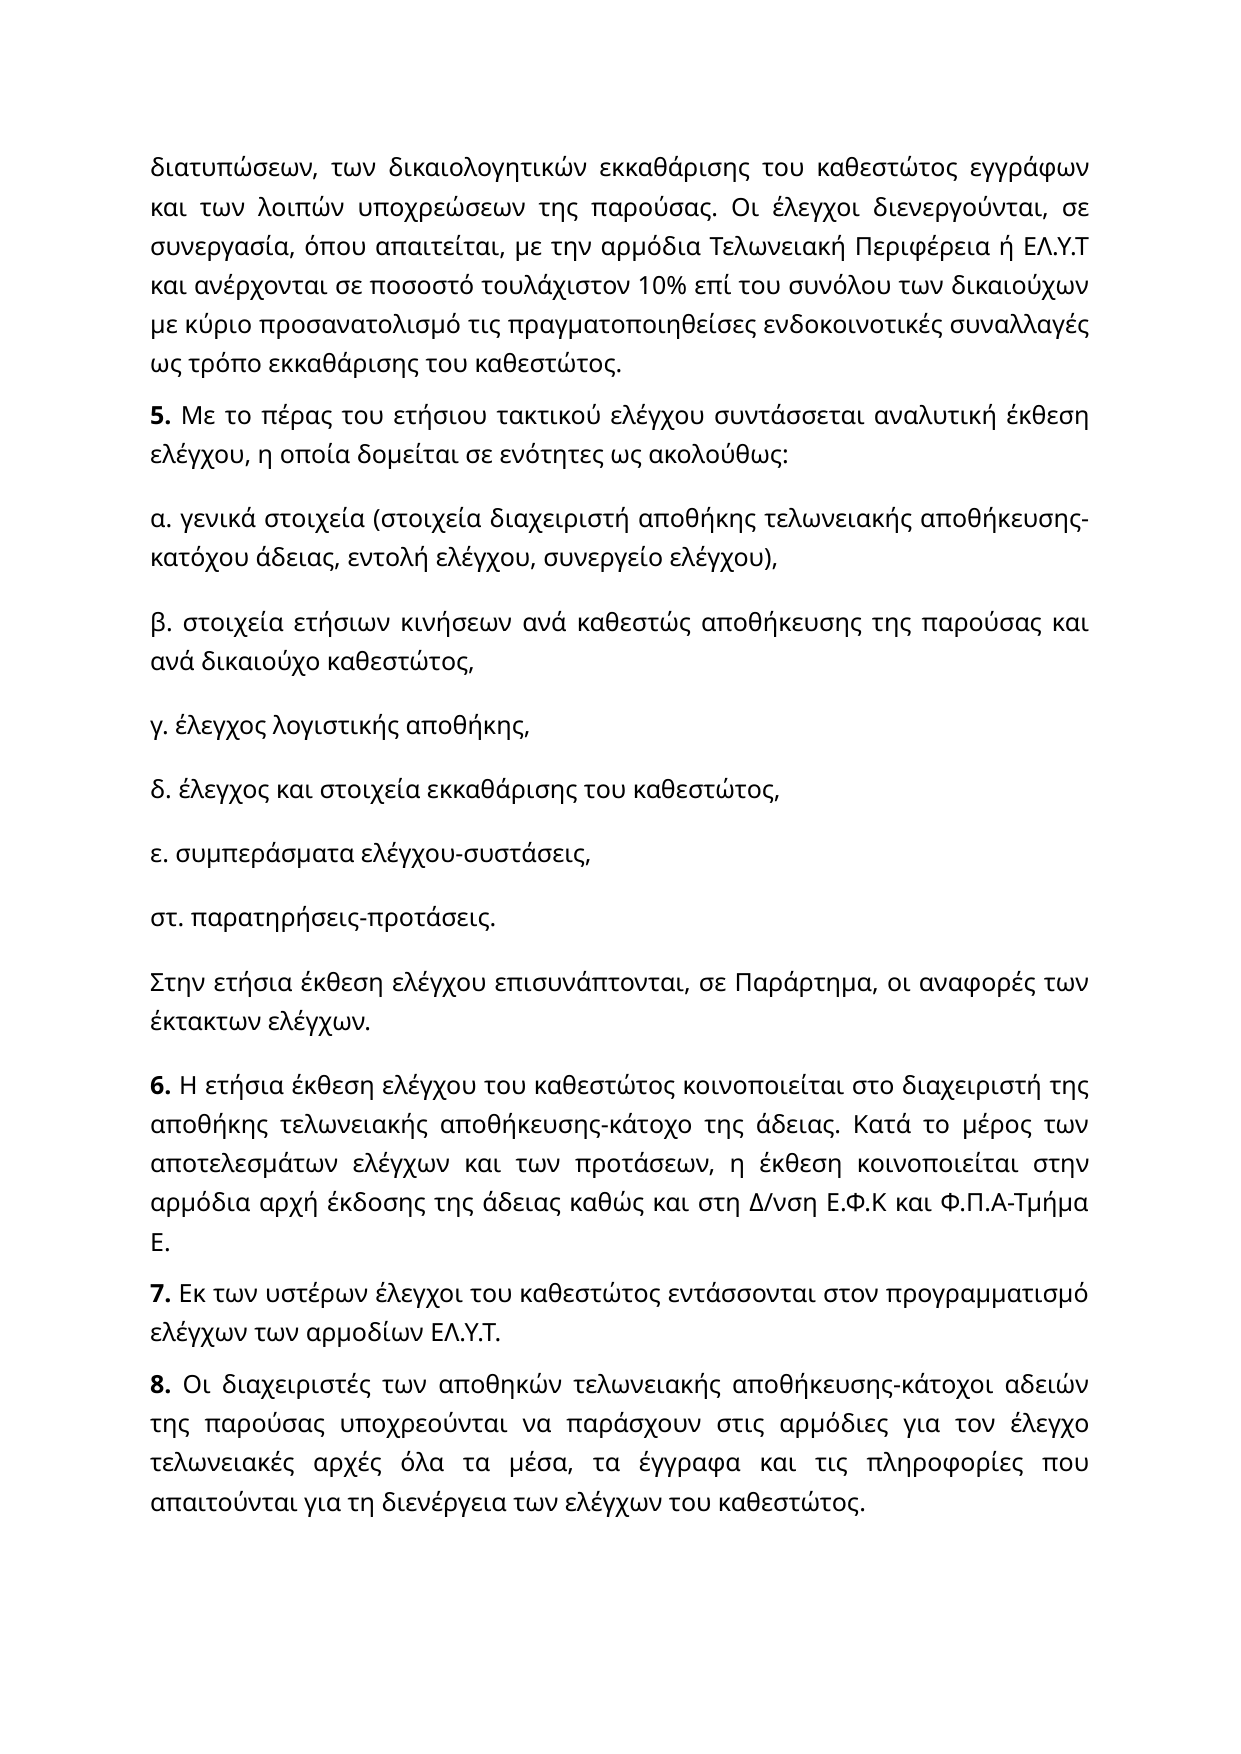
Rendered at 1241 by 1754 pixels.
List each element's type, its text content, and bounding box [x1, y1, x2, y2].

text διατυπώσεων, των δικαιολογητικών εκκαθάρισης του καθεστώτος εγγράφων και των λοιπών υποχρεώσεων της παρούσας. Οι έλεγχοι διενεργούνται, σε συνεργασία, όπου απαιτείται, με την αρμόδια Τελωνειακή Περιφέρεια ή ΕΛ.Υ.Τ και ανέρχονται σε ποσοστό τουλάχιστον 10% επί του συνόλου των δικαιούχων με κύριο προσανατολισμό τις πραγματοποιηθείσες ενδοκοινοτικές συναλλαγές ως τρόπο εκκαθάρισης του καθεστώτος. [150, 150, 1090, 380]
text γ. έλεγχος λογιστικής αποθήκης, [150, 707, 1090, 742]
text 6. Η ετήσια έκθεση ελέγχου του καθεστώτος κοινοποιείται στο διαχειριστή της αποθήκης τελωνειακής αποθήκευσης-κάτοχο της άδειας. Κατά το μέρος των αποτελεσμάτων ελέγχων και των προτάσεων, η έκθεση κοινοποιείται στην αρμόδια αρχή έκδοσης της άδειας καθώς και στη Δ/νση Ε.Φ.Κ και Φ.Π.Α-Τμήμα Ε. [150, 1067, 1090, 1258]
text β. στοιχεία ετήσιων κινήσεων ανά καθεστώς αποθήκευσης της παρούσας και ανά δικαιούχο καθεστώτος, [150, 604, 1090, 677]
text 7. Εκ των υστέρων έλεγχοι του καθεστώτος εντάσσονται στον προγραμματισμό ελέγχων των αρμοδίων ΕΛ.Υ.Τ. [150, 1276, 1090, 1349]
text α. γενικά στοιχεία (στοιχεία διαχειριστή αποθήκης τελωνειακής αποθήκευσης-κατόχου άδειας, εντολή ελέγχου, συνεργείο ελέγχου), [150, 501, 1090, 574]
text στ. παρατηρήσεις-προτάσεις. [150, 900, 1090, 934]
text δ. έλεγχος και στοιχεία εκκαθάρισης του καθεστώτος, [150, 772, 1090, 806]
text Στην ετήσια έκθεση ελέγχου επισυνάπτονται, σε Παράρτημα, οι αναφορές των έκτακτων ελέγχων. [150, 964, 1090, 1037]
text 5. Με το πέρας του ετήσιου τακτικού ελέγχου συντάσσεται αναλυτική έκθεση ελέγχου, η οποία δομείται σε ενότητες ως ακολούθως: [150, 397, 1090, 471]
text ε. συμπεράσματα ελέγχου-συστάσεις, [150, 836, 1090, 870]
text 8. Οι διαχειριστές των αποθηκών τελωνειακής αποθήκευσης-κάτοχοι αδειών της παρούσας υποχρεούνται να παράσχουν στις αρμόδιες για τον έλεγχο τελωνειακές αρχές όλα τα μέσα, τα έγγραφα και τις πληροφορίες που απαιτούνται για τη διενέργεια των ελέγχων του καθεστώτος. [150, 1367, 1090, 1518]
